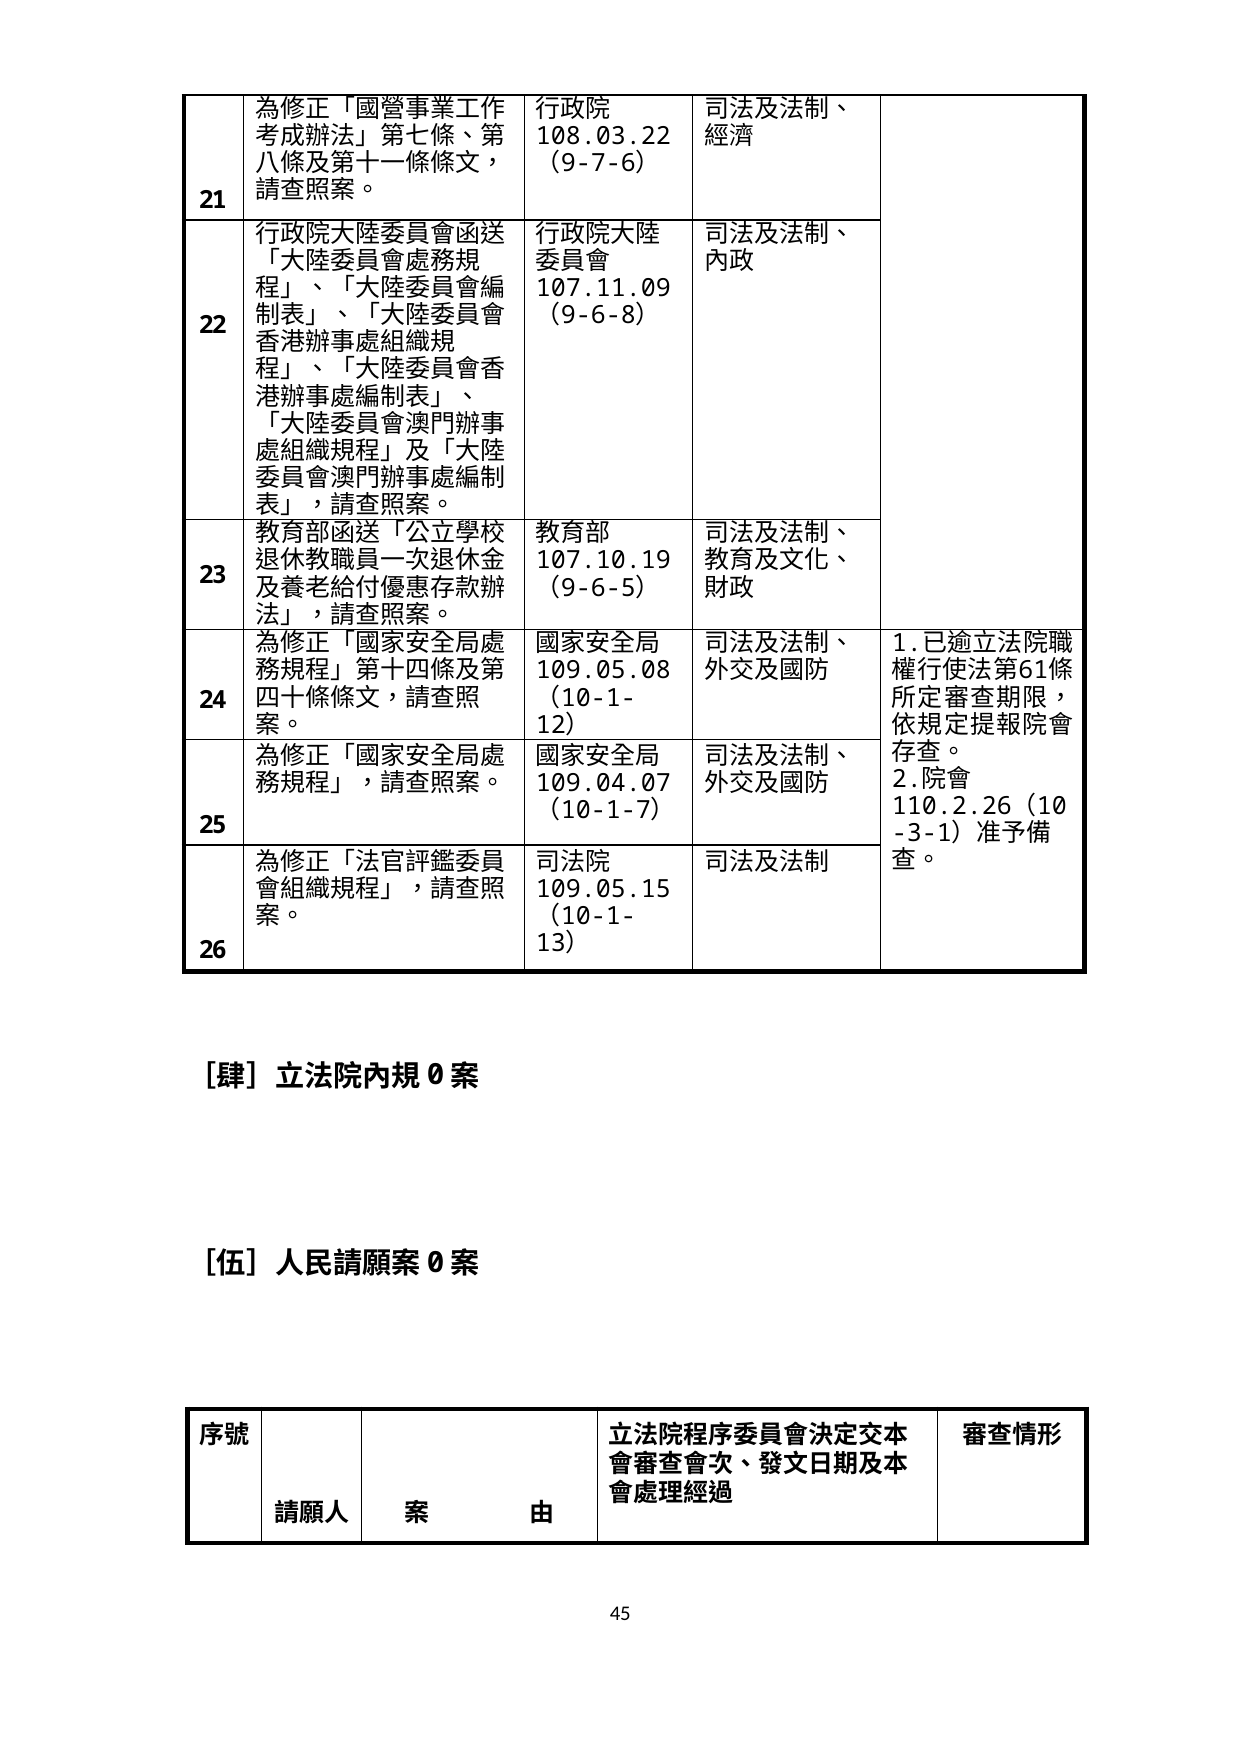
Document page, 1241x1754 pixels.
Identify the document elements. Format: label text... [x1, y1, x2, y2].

table_cell 25 [186, 740, 243, 844]
table_header 請願人 [262, 1411, 361, 1541]
table_cell 23 [186, 520, 243, 628]
table_header 案 由 [362, 1411, 597, 1541]
table_cell 行政院 108.03.22 （9-7-6） [525, 96, 692, 219]
table_cell 為修正「國家安全局處務規程」，請查照案。 [244, 740, 524, 844]
table_cell 1.已逾立法院職權行使法第61條所定審查期限，依規定提報院會存查。 2.院會110.2.26（10-3-1）准予備查。 [881, 630, 1082, 969]
table_cell 國家安全局 109.05.08 （10-1-12） [525, 630, 692, 738]
table_cell 22 [186, 221, 243, 519]
table_cell 為修正「法官評鑑委員會組織規程」，請查照案。 [244, 846, 524, 969]
table_cell 司法及法制、教育及文化、財政 [693, 520, 880, 628]
subtitle ［伍］人民請願案0案 [187, 1219, 1053, 1282]
table_header 立法院程序委員會決定交本會審查會次、發文日期及本會處理經過 [598, 1411, 937, 1541]
table_cell 國家安全局 109.04.07 （10-1-7） [525, 740, 692, 844]
table_cell 26 [186, 846, 243, 969]
table_cell 行政院大陸委員會函送「大陸委員會處務規程」、「大陸委員會編制表」、「大陸委員會香港辦事處組織規程」、「大陸委員會香港辦事處編制表」、「大陸委員會澳門辦事處組織規程」及「大陸委員會澳門辦事處編制表」，請查照案。 [244, 221, 524, 519]
table_cell 司法及法制、內政 [693, 221, 880, 519]
table_header 序號 [190, 1411, 261, 1541]
table_cell 行政院大陸委員會 107.11.09 （9-6-8） [525, 221, 692, 519]
table_cell [881, 96, 1082, 628]
table_cell 教育部函送「公立學校退休教職員一次退休金及養老給付優惠存款辦法」，請查照案。 [244, 520, 524, 628]
table_cell 教育部 107.10.19 （9-6-5） [525, 520, 692, 628]
table_cell 為修正「國家安全局處務規程」第十四條及第四十條條文，請查照案。 [244, 630, 524, 738]
table_cell 司法及法制 [693, 846, 880, 969]
table_cell 司法及法制、外交及國防 [693, 740, 880, 844]
table_cell 司法院 109.05.15 （10-1-13） [525, 846, 692, 969]
table_header 審查情形 [938, 1411, 1084, 1541]
table_cell 司法及法制、外交及國防 [693, 630, 880, 738]
table_cell 21 [186, 96, 243, 219]
table_cell 為修正「國營事業工作考成辦法」第七條、第八條及第十一條條文，請查照案。 [244, 96, 524, 219]
table_cell 24 [186, 630, 243, 738]
subtitle ［肆］立法院內規0案 [187, 1032, 1053, 1094]
table_cell 司法及法制、經濟 [693, 96, 880, 219]
